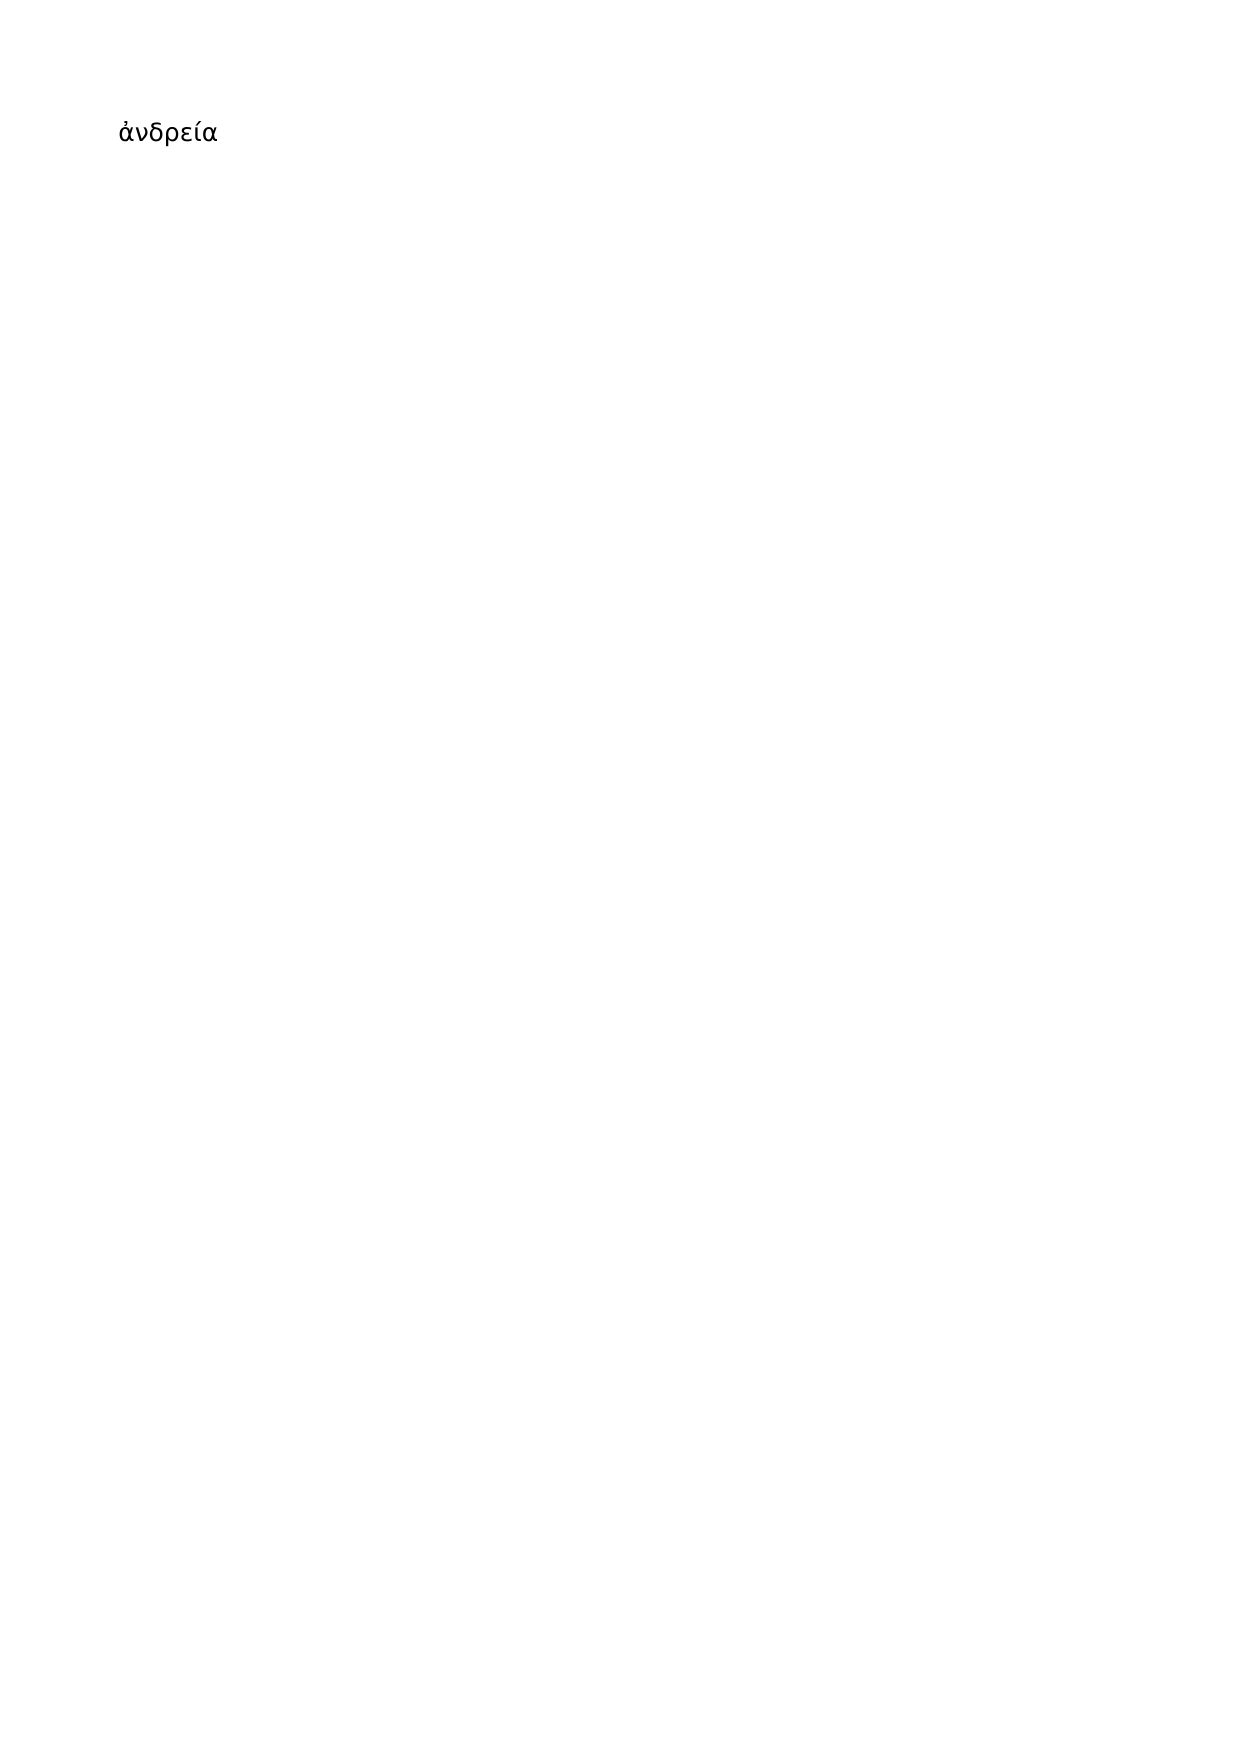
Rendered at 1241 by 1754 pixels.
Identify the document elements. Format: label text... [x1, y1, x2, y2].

text ἀνδρεία [118, 118, 1122, 147]
